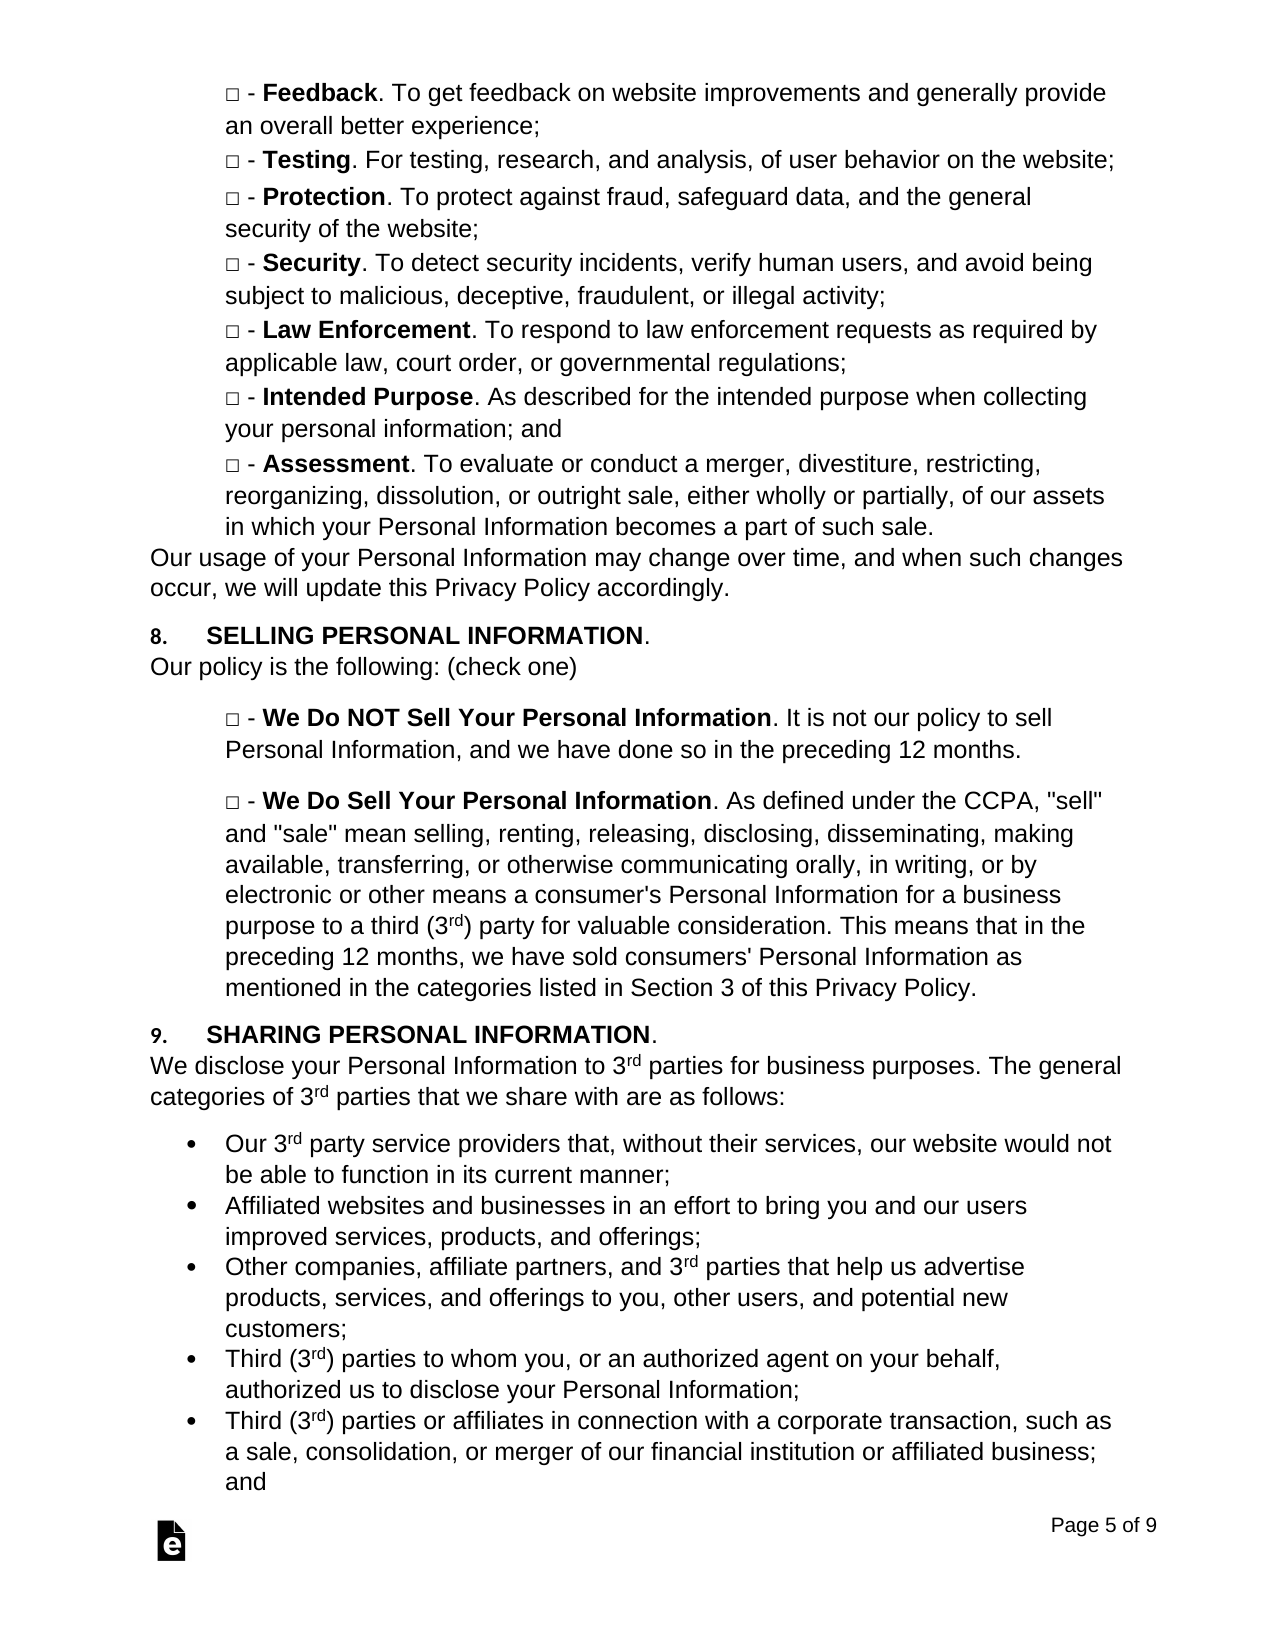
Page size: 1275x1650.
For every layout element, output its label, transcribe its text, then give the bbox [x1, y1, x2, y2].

list Third (3rd) parties to whom you, or an authorized agent on your behalf, authorized us to disclose your Personal Information; [187, 1344, 1125, 1404]
text ☐ - We Do Sell Your Personal Information. As defined under the CCPA, "sell" and "sale" mean selling, renting, releasing, disclosing, disseminating, making available, transferring, or otherwise communicating orally, in writing, or by electronic or other means a consumer's Personal Information for a business purpose to a third (3rd) party for valuable consideration. This means that in the preceding 12 months, we have sold consumers' Personal Information as mentioned in the categories listed in Section 3 of this Privacy Policy. [225, 783, 1125, 1001]
list ☐ - Testing. For testing, research, and analysis, of user behavior on the website; [225, 142, 1125, 176]
text Our usage of your Personal Information may change over time, and when such changes occur, we will update this Privacy Policy accordingly. [150, 543, 1125, 602]
list Affiliated websites and businesses in an effort to bring you and our users improved services, products, and offerings; [187, 1191, 1125, 1250]
list SHARING PERSONAL INFORMATION. [150, 1020, 1125, 1049]
text ☐ - We Do NOT Sell Your Personal Information. It is not our policy to sell Personal Information, and we have done so in the preceding 12 months. [225, 699, 1125, 764]
list ☐ - Security. To detect security incidents, verify human users, and avoid being subject to malicious, deceptive, fraudulent, or illegal activity; [225, 245, 1125, 310]
list SELLING PERSONAL INFORMATION. [150, 621, 1125, 650]
list Other companies, affiliate partners, and 3rd parties that help us advertise products, services, and offerings to you, other users, and potential new customers; [187, 1252, 1125, 1342]
list ☐ - Assessment. To evaluate or conduct a merger, divestiture, restricting, reorganizing, dissolution, or outright sale, either wholly or partially, of our assets in which your Personal Information becomes a part of such sale. [225, 445, 1125, 541]
list Third (3rd) parties or affiliates in connection with a corporate transaction, such as a sale, consolidation, or merger of our financial institution or affiliated business; and [187, 1406, 1125, 1496]
list ☐ - Protection. To protect against fraud, safeguard data, and the general security of the website; [225, 178, 1125, 243]
list ☐ - Law Enforcement. To respond to law enforcement requests as required by applicable law, court order, or governmental regulations; [225, 312, 1125, 376]
text We disclose your Personal Information to 3rd parties for business purposes. The general categories of 3rd parties that we share with are as follows: [150, 1051, 1125, 1111]
list Our 3rd party service providers that, without their services, our website would not be able to function in its current manner; [187, 1129, 1125, 1189]
list ☐ - Feedback. To get feedback on website improvements and generally provide an overall better experience; [225, 75, 1125, 140]
list ☐ - Intended Purpose. As described for the intended purpose when collecting your personal information; and [225, 378, 1125, 443]
text Our policy is the following: (check one) [150, 652, 1125, 681]
